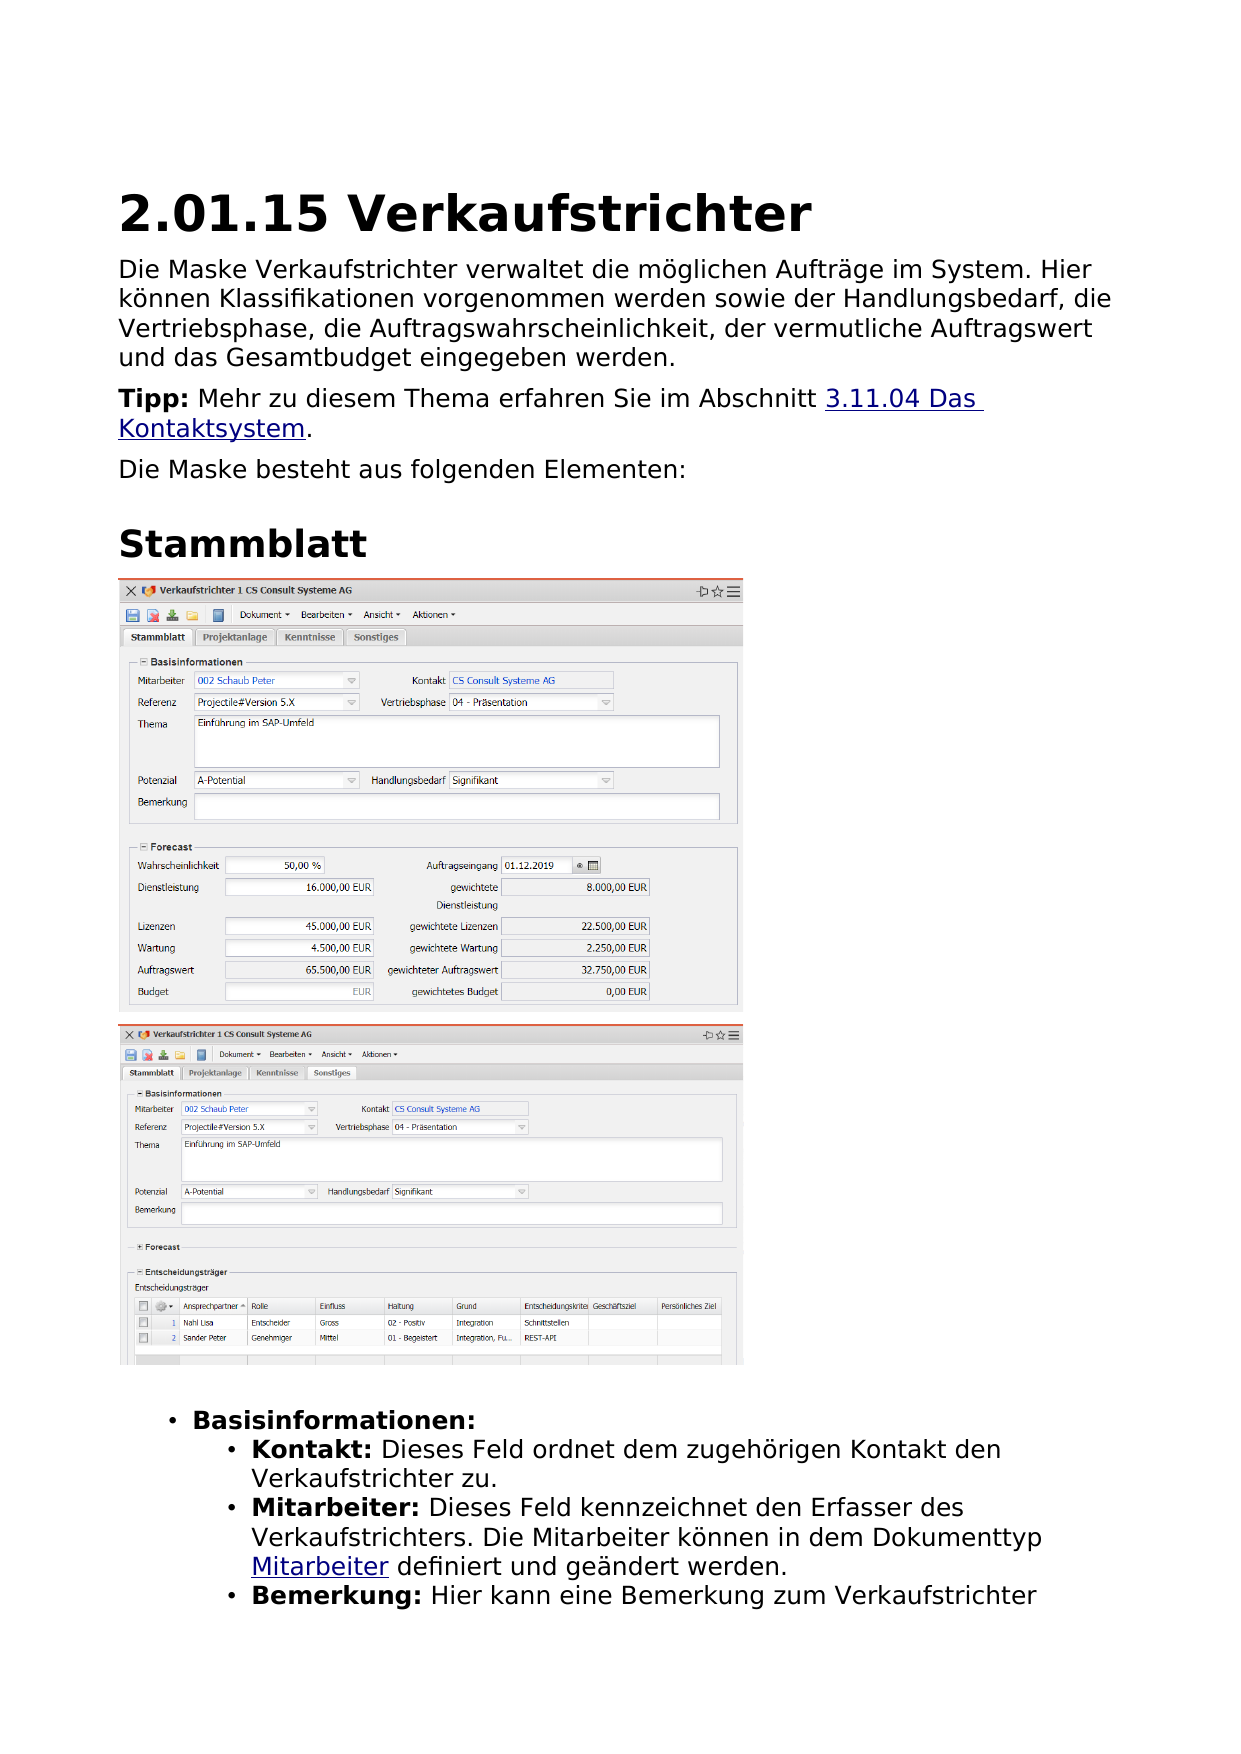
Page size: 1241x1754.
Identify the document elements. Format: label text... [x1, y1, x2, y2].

subtitle Stammblatt [118, 522, 1122, 566]
text Die Maske besteht aus folgenden Elementen: [118, 456, 1122, 485]
text Tipp: Mehr zu diesem Thema erfahren Sie im Abschnitt 3.11.04 Das Kontaktsystem. [118, 385, 1122, 443]
list Basisinformationen: [177, 1406, 1122, 1435]
text Die Maske Verkaufstrichter verwaltet die möglichen Aufträge im System. Hier können Klassifikationen vorgenommen werden sowie der Handlungsbedarf, die Vertriebsphase, die Auftragswahrscheinlichkeit, der vermutliche Auftragswert und das Gesamtbudget eingegeben werden. [118, 256, 1122, 372]
list Bemerkung: Hier kann eine Bemerkung zum Verkaufstrichter [236, 1581, 1122, 1610]
list Kontakt: Dieses Feld ordnet dem zugehörigen Kontakt den Verkaufstrichter zu. [236, 1435, 1122, 1494]
picture [118, 1024, 744, 1365]
subtitle 2.01.15 Verkaufstrichter [118, 185, 1122, 243]
list Mitarbeiter: Dieses Feld kennzeichnet den Erfasser des Verkaufstrichters. Die Mitarbeiter können in dem Dokumenttyp Mitarbeiter definiert und geändert werden. [236, 1494, 1122, 1581]
picture [118, 578, 744, 1012]
